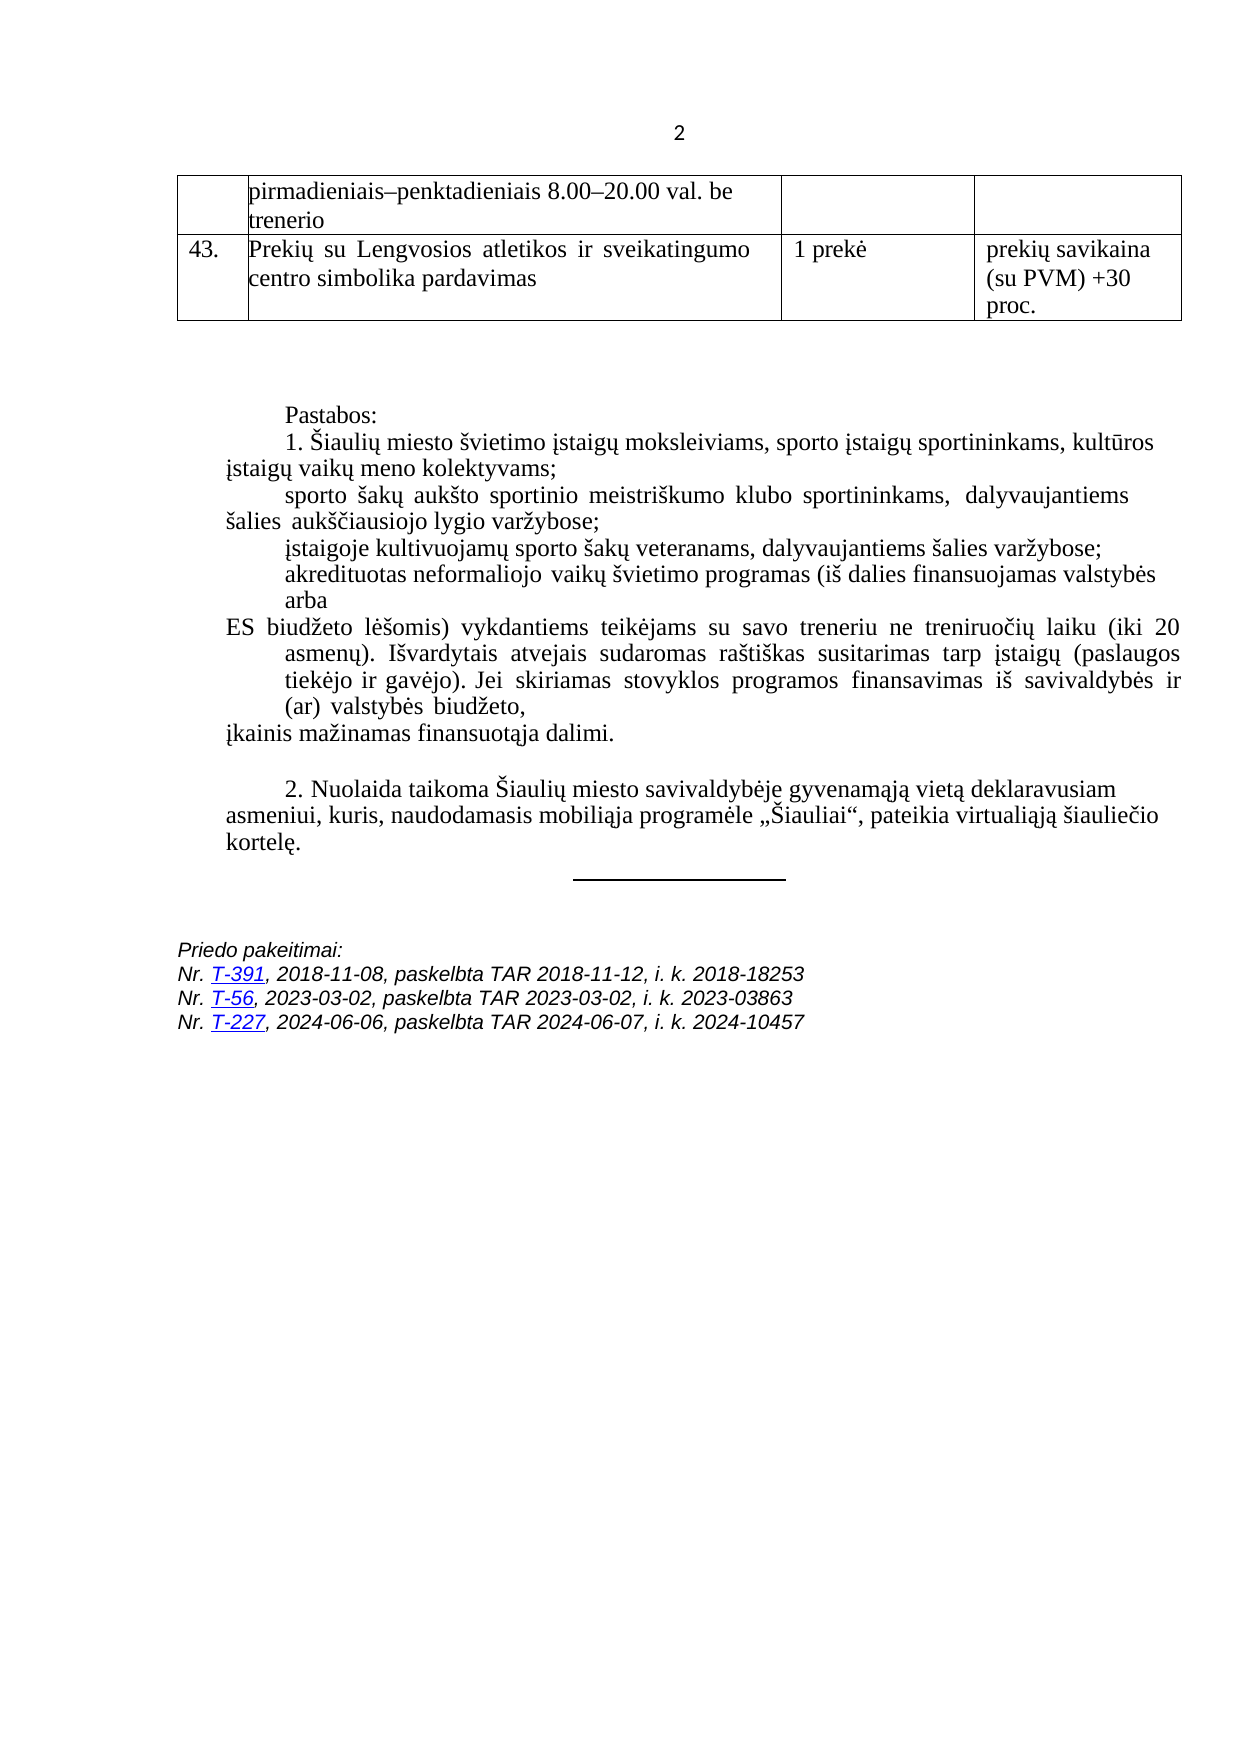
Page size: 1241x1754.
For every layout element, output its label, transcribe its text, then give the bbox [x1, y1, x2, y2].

text 1. Šiaulių miesto švietimo įstaigų moksleiviams, sporto įstaigų sportininkams, kultūros įstaigų vaikų meno kolektyvams; [226, 429, 1181, 482]
table_cell pirmadieniais–penktadieniais 8.00–20.00 val. be trenerio [249, 176, 781, 233]
table_cell [178, 176, 248, 233]
text Pastabos: [284, 401, 1181, 429]
table_cell 1 prekė [782, 235, 974, 320]
text Priedo pakeitimai: [177, 938, 1181, 962]
text ES biudžeto lėšomis) vykdantiems teikėjams su savo treneriu ne treniruočių laiku (iki 20 asmenų). Išvardytais atvejais sudaromas raštiškas susitarimas tarp įstaigų (paslaugos tiekėjo ir gavėjo). Jei skiriamas stovyklos programos finansavimas iš savivaldybės ir (ar) valstybės biudžeto, [226, 614, 1181, 720]
table_cell Prekių su Lengvosios atletikos ir sveikatingumo centro simbolika pardavimas [249, 235, 781, 320]
text Nr. T-391, 2018-11-08, paskelbta TAR 2018-11-12, i. k. 2018-18253 [177, 962, 1181, 986]
table_cell 43. [178, 235, 248, 320]
text Nr. T-56, 2023-03-02, paskelbta TAR 2023-03-02, i. k. 2023-03863 [177, 986, 1181, 1010]
text įkainis mažinamas finansuotąja dalimi. [226, 720, 1181, 747]
text sporto šakų aukšto sportinio meistriškumo klubo sportininkams, dalyvaujantiems šalies aukščiausiojo lygio varžybose; [226, 482, 1181, 535]
text 2. Nuolaida taikoma Šiaulių miesto savivaldybėje gyvenamąją vietą deklaravusiam asmeniui, kuris, naudodamasis mobiliąja programėle „Šiauliai“, pateikia virtualiąją šiauliečio kortelę. [226, 776, 1181, 855]
table_cell [782, 176, 974, 233]
table_cell prekių savikaina (su PVM) +30 proc. [975, 235, 1181, 320]
text Nr. T-227, 2024-06-06, paskelbta TAR 2024-06-07, i. k. 2024-10457 [177, 1010, 1181, 1034]
table_cell [975, 176, 1181, 233]
text įstaigoje kultivuojamų sporto šakų veteranams, dalyvaujantiems šalies varžybose; akredituotas neformaliojo vaikų švietimo programas (iš dalies finansuojamas valstybės arba [284, 535, 1181, 614]
